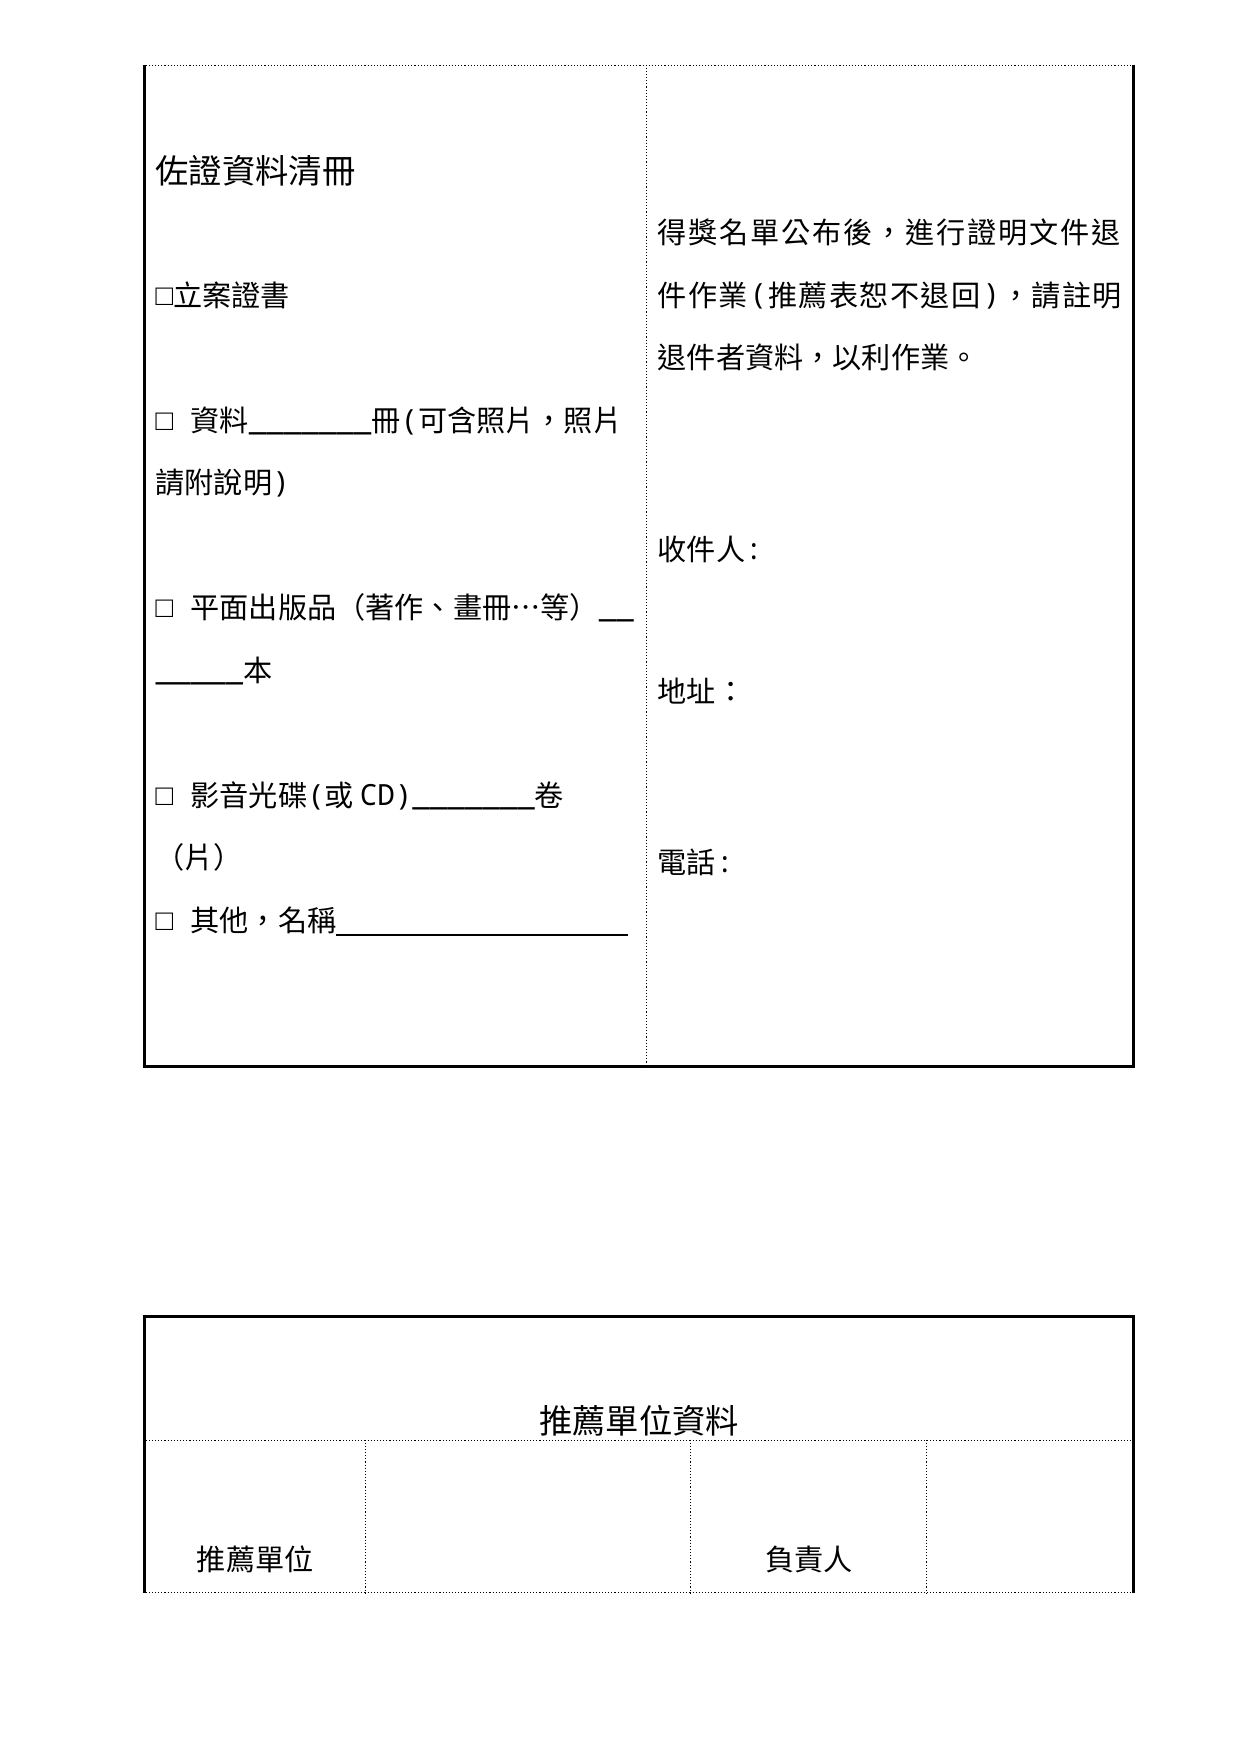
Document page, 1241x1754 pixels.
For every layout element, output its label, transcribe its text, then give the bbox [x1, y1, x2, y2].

table_cell 得獎名單公布後，進行證明文件退件作業(推薦表恕不退回)，請註明退件者資料，以利作業。 收件人: 地址： 電話: [646, 65, 1132, 1064]
table_cell [366, 1440, 691, 1592]
table_cell [927, 1440, 1132, 1592]
table_cell 推薦單位 [146, 1440, 366, 1592]
table_cell 負責人 [691, 1440, 927, 1592]
table_header 推薦單位資料 [146, 1318, 1132, 1439]
table_cell 佐證資料清冊 □立案證書 □ 資料_______冊(可含照片，照片請附說明) □ 平面出版品（著作、畫冊…等）_______本 □ 影音光碟(或CD)_______卷（片） □ 其他，名稱 [146, 65, 646, 1064]
